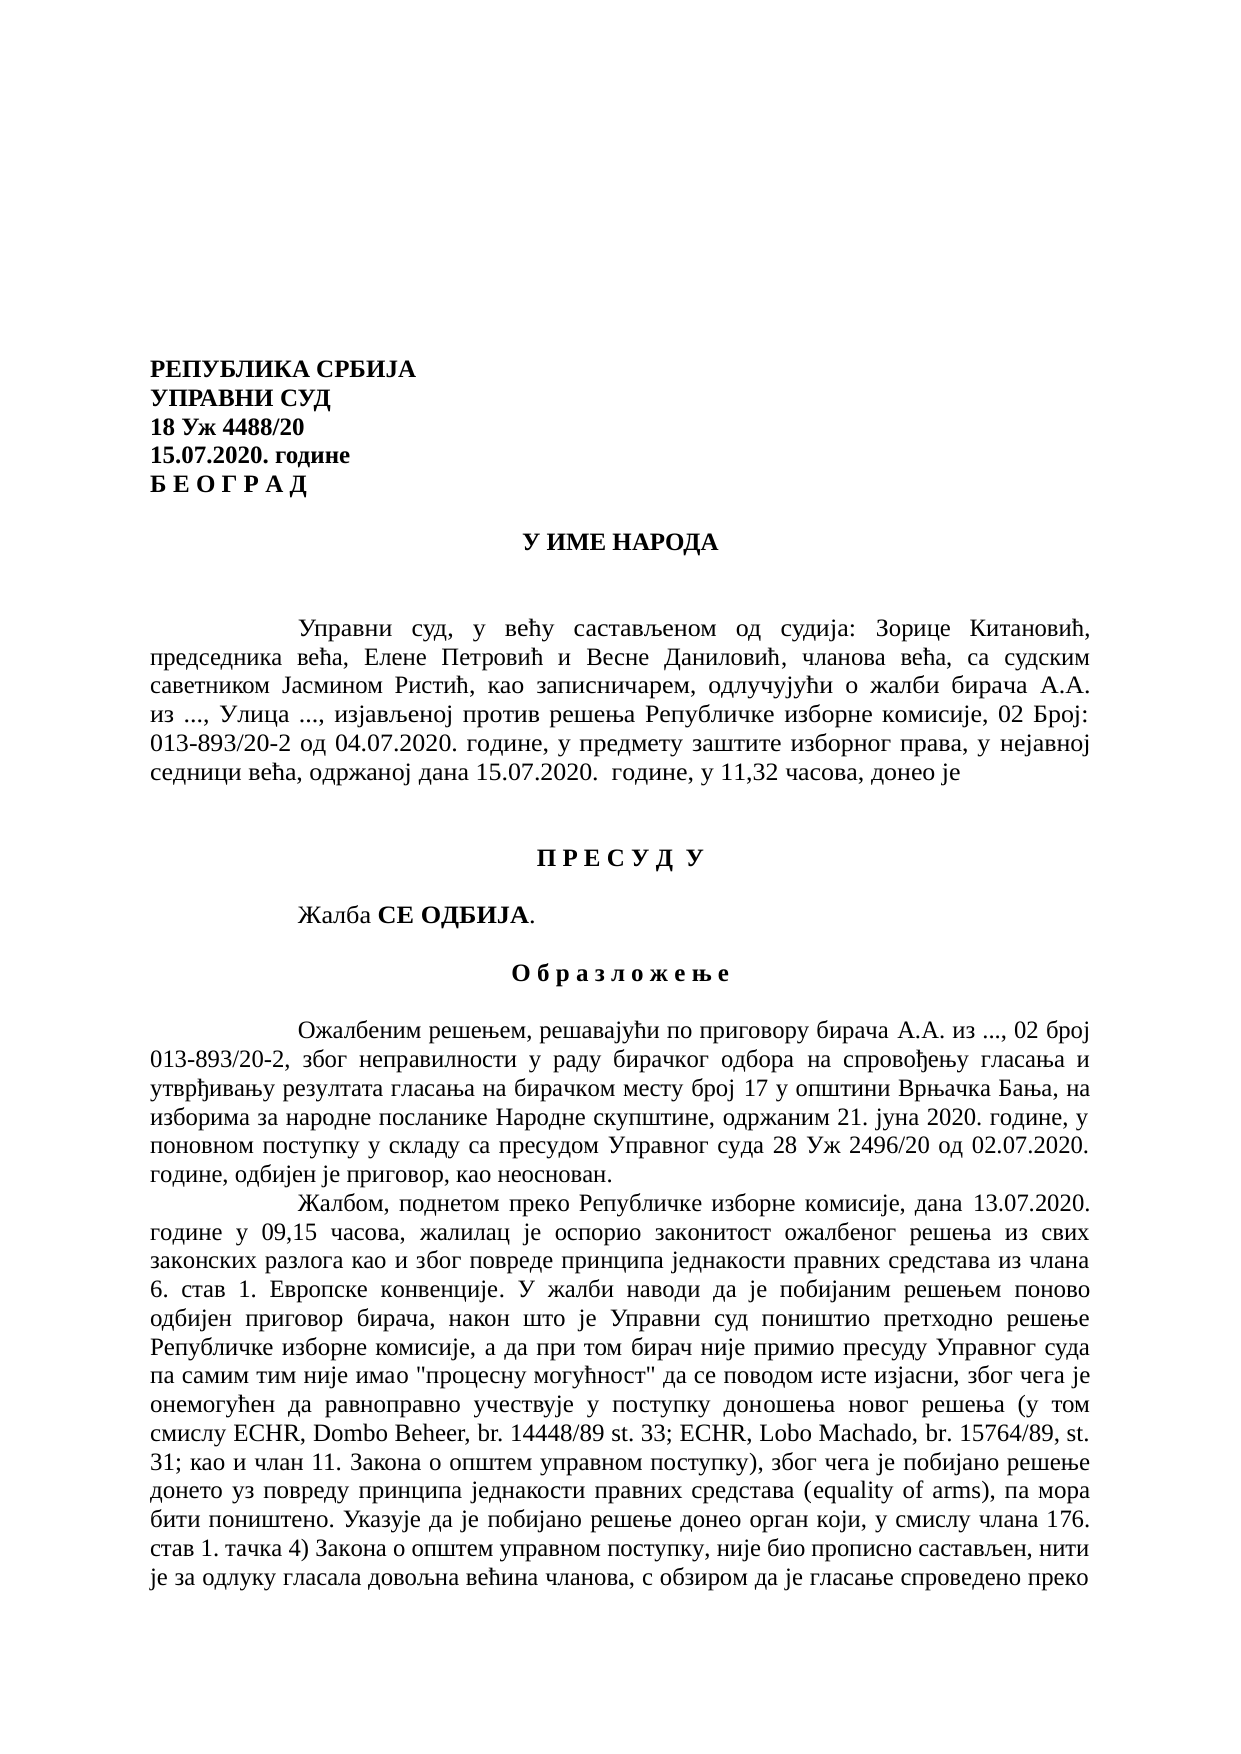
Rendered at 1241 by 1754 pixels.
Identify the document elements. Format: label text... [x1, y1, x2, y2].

text Б Е О Г Р А Д [150, 469, 1090, 498]
text Жалбом, поднетом преко Републичке изборне комисије, дана 13.07.2020. године у 09,15 часова, жалилац је оспорио законитост ожалбеног решења из свих законских разлога као и због повреде принципа једнакости правних средстава из члана 6. став 1. Европске конвенције. У жалби наводи да је побијаним решењем поново одбијен приговор бирача, након што је Управни суд поништио претходно решење Републичке изборне комисије, а да при том бирач није примио пресуду Управног суда па самим тим није имао "процесну могућност" да се поводом исте изјасни, због чега је онемогућен да равноправно учествује у поступку доношења новог решења (у том смислу ECHR, Dombo Beheer, br. 14448/89 st. 33; ECHR, Lobo Machado, br. 15764/89, st. 31; као и члан 11. Закона о општем управном поступку), због чега је побијано решење донето уз повреду принципа једнакости правних средстава (equality of arms), па мора бити поништено. Указује да је побијано решење донео орган који, у смислу члана 176. став 1. тачка 4) Закона о општем управном поступку, није био прописно састављен, нити је за одлуку гласала довољна већина чланова, с обзиром да је гласање спроведено преко [150, 1188, 1090, 1590]
text 18 Уж 4488/20 [150, 412, 1090, 440]
text 15.07.2020. године [150, 440, 1090, 469]
text Управни суд, у већу састављеном од судија: Зорице Китановић, председника већа, Елене Петровић и Весне Даниловић, чланова већа, са судским саветником Јасмином Ристић, као записничарем, одлучујући о жалби бирача А.А. из ..., Улица ..., изјављеној против решења Републичке изборне комисије, 02 Број: 013-893/20-2 од 04.07.2020. године, у предмету заштите изборног права, у нејавној седници већа, одржаној дана 15.07.2020. године, у 11,32 часова, донео је [150, 613, 1090, 785]
text У ИМЕ НАРОДА [150, 527, 1090, 555]
text Ожалбеним решењем, решавајући по приговору бирача А.А. из ..., 02 број 013-893/20-2, због неправилности у раду бирачког одбора на спровођењу гласања и утврђивању резултата гласања на бирачком месту број 17 у општини Врњачка Бања, на изборима за народне посланике Народне скупштине, одржаним 21. јуна 2020. године, у поновном поступку у складу са пресудом Управног суда 28 Уж 2496/20 од 02.07.2020. године, одбијен је приговор, као неоснован. [150, 1015, 1090, 1188]
text УПРАВНИ СУД [150, 383, 1090, 412]
text Жалба СЕ ОДБИЈА. [150, 900, 1090, 929]
text О б р а з л о ж е њ е [150, 958, 1090, 987]
text РЕПУБЛИКА СРБИЈА [150, 148, 1090, 383]
text П Р Е С У Д У [150, 843, 1090, 872]
